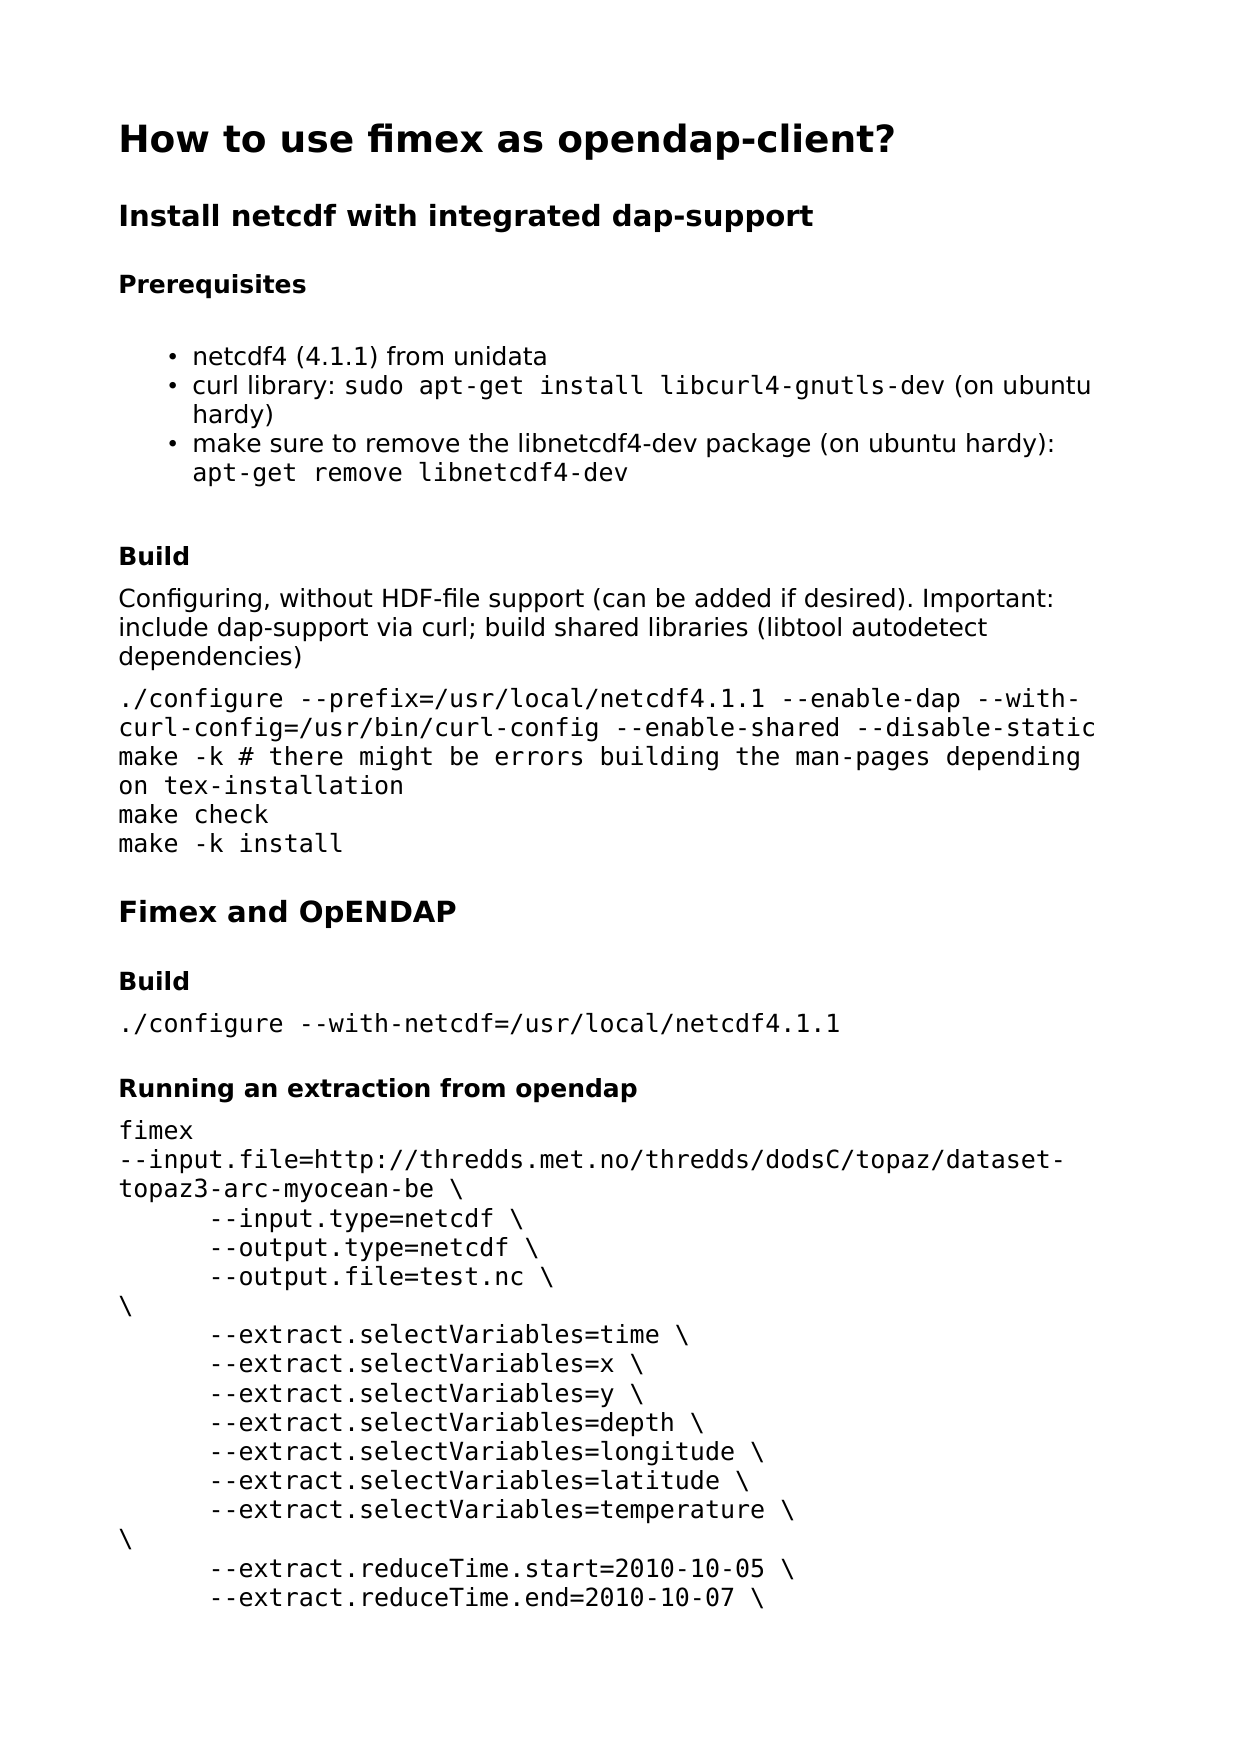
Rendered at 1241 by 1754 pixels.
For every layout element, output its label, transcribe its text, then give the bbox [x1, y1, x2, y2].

text ./configure --prefix=/usr/local/netcdf4.1.1 --enable-dap --with-curl-config=/usr/bin/curl-config --enable-shared --disable-static make -k # there might be errors building the man-pages depending on tex-installation make check make -k install [118, 684, 1122, 859]
subtitle Build [118, 542, 1122, 571]
subtitle Build [118, 967, 1122, 996]
subtitle Fimex and OpENDAP [118, 896, 1122, 929]
list curl library: sudo apt-get install libcurl4-gnutls-dev (on ubuntu hardy) [177, 371, 1122, 429]
subtitle How to use fimex as opendap-client? [118, 118, 1122, 162]
list make sure to remove the libnetcdf4-dev package (on ubuntu hardy): apt-get remove libnetcdf4-dev [177, 429, 1122, 488]
text ./configure --with-netcdf=/usr/local/netcdf4.1.1 [118, 1009, 1122, 1038]
text Configuring, without HDF-file support (can be added if desired). Important: include dap-support via curl; build shared libraries (libtool autodetect dependencies) [118, 584, 1122, 671]
subtitle Install netcdf with integrated dap-support [118, 199, 1122, 233]
subtitle Prerequisites [118, 271, 1122, 300]
text fimex --input.file=http://thredds.met.no/thredds/dodsC/topaz/dataset-topaz3-arc-myocean-be \ --input.type=netcdf \ --output.type=netcdf \ --output.file=test.nc \ \ --extract.selectVariables=time \ --extract.selectVariables=x \ --extract.selectVariables=y \ --extract.selectVariables=depth \ --extract.selectVariables=longitude \ --extract.selectVariables=latitude \ --extract.selectVariables=temperature \ \ --extract.reduceTime.start=2010-10-05 \ --extract.reduceTime.end=2010-10-07 \ [118, 1116, 1122, 1612]
subtitle Running an extraction from opendap [118, 1075, 1122, 1104]
list netcdf4 (4.1.1) from unidata [177, 342, 1122, 371]
